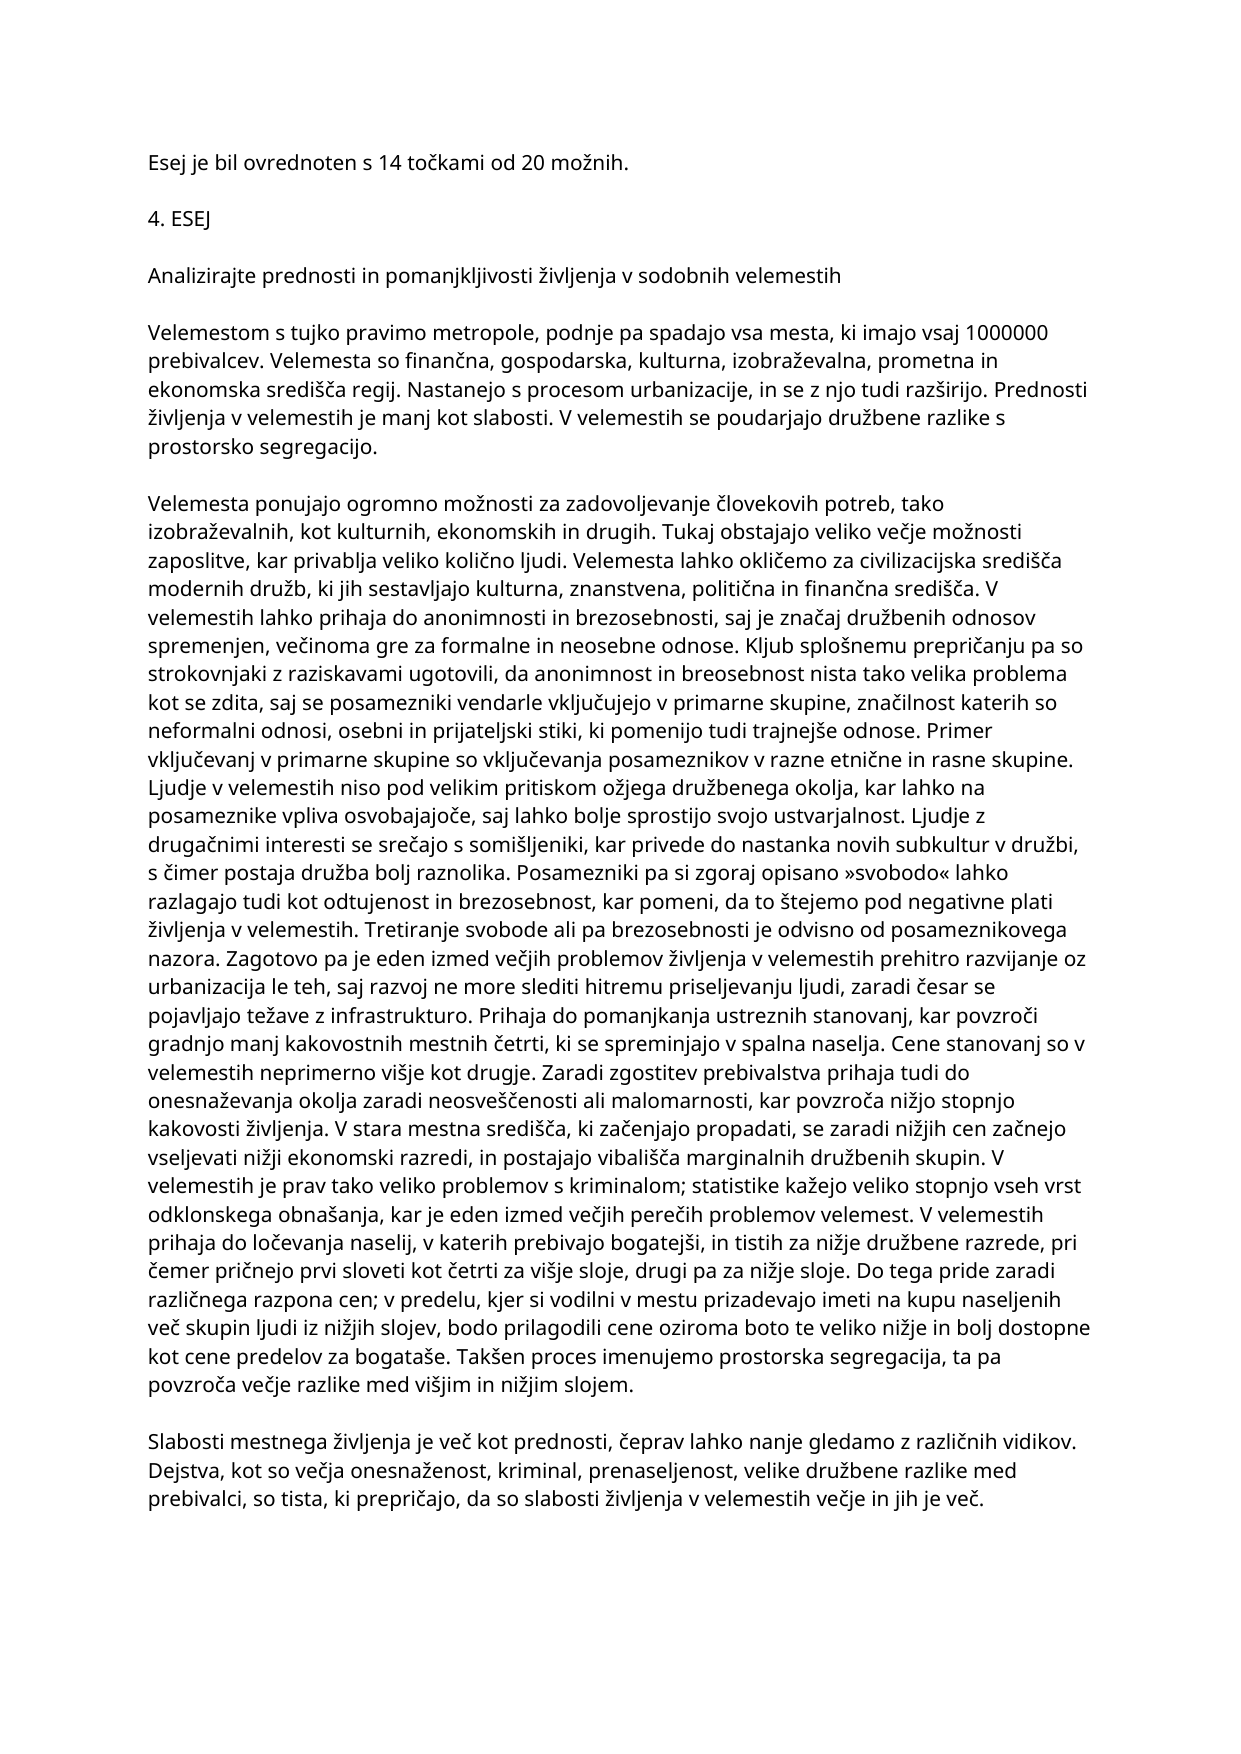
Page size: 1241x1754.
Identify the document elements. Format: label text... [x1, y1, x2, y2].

text 4. ESEJ [148, 204, 1093, 233]
text Esej je bil ovrednoten s 14 točkami od 20 možnih. [148, 148, 1093, 176]
text Velemesta ponujajo ogromno možnosti za zadovoljevanje človekovih potreb, tako izobraževalnih, kot kulturnih, ekonomskih in drugih. Tukaj obstajajo veliko večje možnosti zaposlitve, kar privablja veliko količno ljudi. Velemesta lahko okličemo za civilizacijska središča modernih družb, ki jih sestavljajo kulturna, znanstvena, politična in finančna središča. V velemestih lahko prihaja do anonimnosti in brezosebnosti, saj je značaj družbenih odnosov spremenjen, večinoma gre za formalne in neosebne odnose. Kljub splošnemu prepričanju pa so strokovnjaki z raziskavami ugotovili, da anonimnost in breosebnost nista tako velika problema kot se zdita, saj se posamezniki vendarle vključujejo v primarne skupine, značilnost katerih so neformalni odnosi, osebni in prijateljski stiki, ki pomenijo tudi trajnejše odnose. Primer vključevanj v primarne skupine so vključevanja posameznikov v razne etnične in rasne skupine. Ljudje v velemestih niso pod velikim pritiskom ožjega družbenega okolja, kar lahko na posameznike vpliva osvobajajoče, saj lahko bolje sprostijo svojo ustvarjalnost. Ljudje z drugačnimi interesti se srečajo s somišljeniki, kar privede do nastanka novih subkultur v družbi, s čimer postaja družba bolj raznolika. Posamezniki pa si zgoraj opisano »svobodo« lahko razlagajo tudi kot odtujenost in brezosebnost, kar pomeni, da to štejemo pod negativne plati življenja v velemestih. Tretiranje svobode ali pa brezosebnosti je odvisno od posameznikovega nazora. Zagotovo pa je eden izmed večjih problemov življenja v velemestih prehitro razvijanje oz urbanizacija le teh, saj razvoj ne more slediti hitremu priseljevanju ljudi, zaradi česar se pojavljajo težave z infrastrukturo. Prihaja do pomanjkanja ustreznih stanovanj, kar povzroči gradnjo manj kakovostnih mestnih četrti, ki se spreminjajo v spalna naselja. Cene stanovanj so v velemestih neprimerno višje kot drugje. Zaradi zgostitev prebivalstva prihaja tudi do onesnaževanja okolja zaradi neosveščenosti ali malomarnosti, kar povzroča nižjo stopnjo kakovosti življenja. V stara mestna središča, ki začenjajo propadati, se zaradi nižjih cen začnejo vseljevati nižji ekonomski razredi, in postajajo vibališča marginalnih družbenih skupin. V velemestih je prav tako veliko problemov s kriminalom; statistike kažejo veliko stopnjo vseh vrst odklonskega obnašanja, kar je eden izmed večjih perečih problemov velemest. V velemestih prihaja do ločevanja naselij, v katerih prebivajo bogatejši, in tistih za nižje družbene razrede, pri čemer pričnejo prvi sloveti kot četrti za višje sloje, drugi pa za nižje sloje. Do tega pride zaradi različnega razpona cen; v predelu, kjer si vodilni v mestu prizadevajo imeti na kupu naseljenih več skupin ljudi iz nižjih slojev, bodo prilagodili cene oziroma boto te veliko nižje in bolj dostopne kot cene predelov za bogataše. Takšen proces imenujemo prostorska segregacija, ta pa povzroča večje razlike med višjim in nižjim slojem. [148, 489, 1093, 1399]
text Analizirajte prednosti in pomanjkljivosti življenja v sodobnih velemestih [148, 261, 1093, 290]
text Velemestom s tujko pravimo metropole, podnje pa spadajo vsa mesta, ki imajo vsaj 1000000 prebivalcev. Velemesta so finančna, gospodarska, kulturna, izobraževalna, prometna in ekonomska središča regij. Nastanejo s procesom urbanizacije, in se z njo tudi razširijo. Prednosti življenja v velemestih je manj kot slabosti. V velemestih se poudarjajo družbene razlike s prostorsko segregacijo. [148, 318, 1093, 460]
text Slabosti mestnega življenja je več kot prednosti, čeprav lahko nanje gledamo z različnih vidikov. Dejstva, kot so večja onesnaženost, kriminal, prenaseljenost, velike družbene razlike med prebivalci, so tista, ki prepričajo, da so slabosti življenja v velemestih večje in jih je več. [148, 1427, 1093, 1513]
